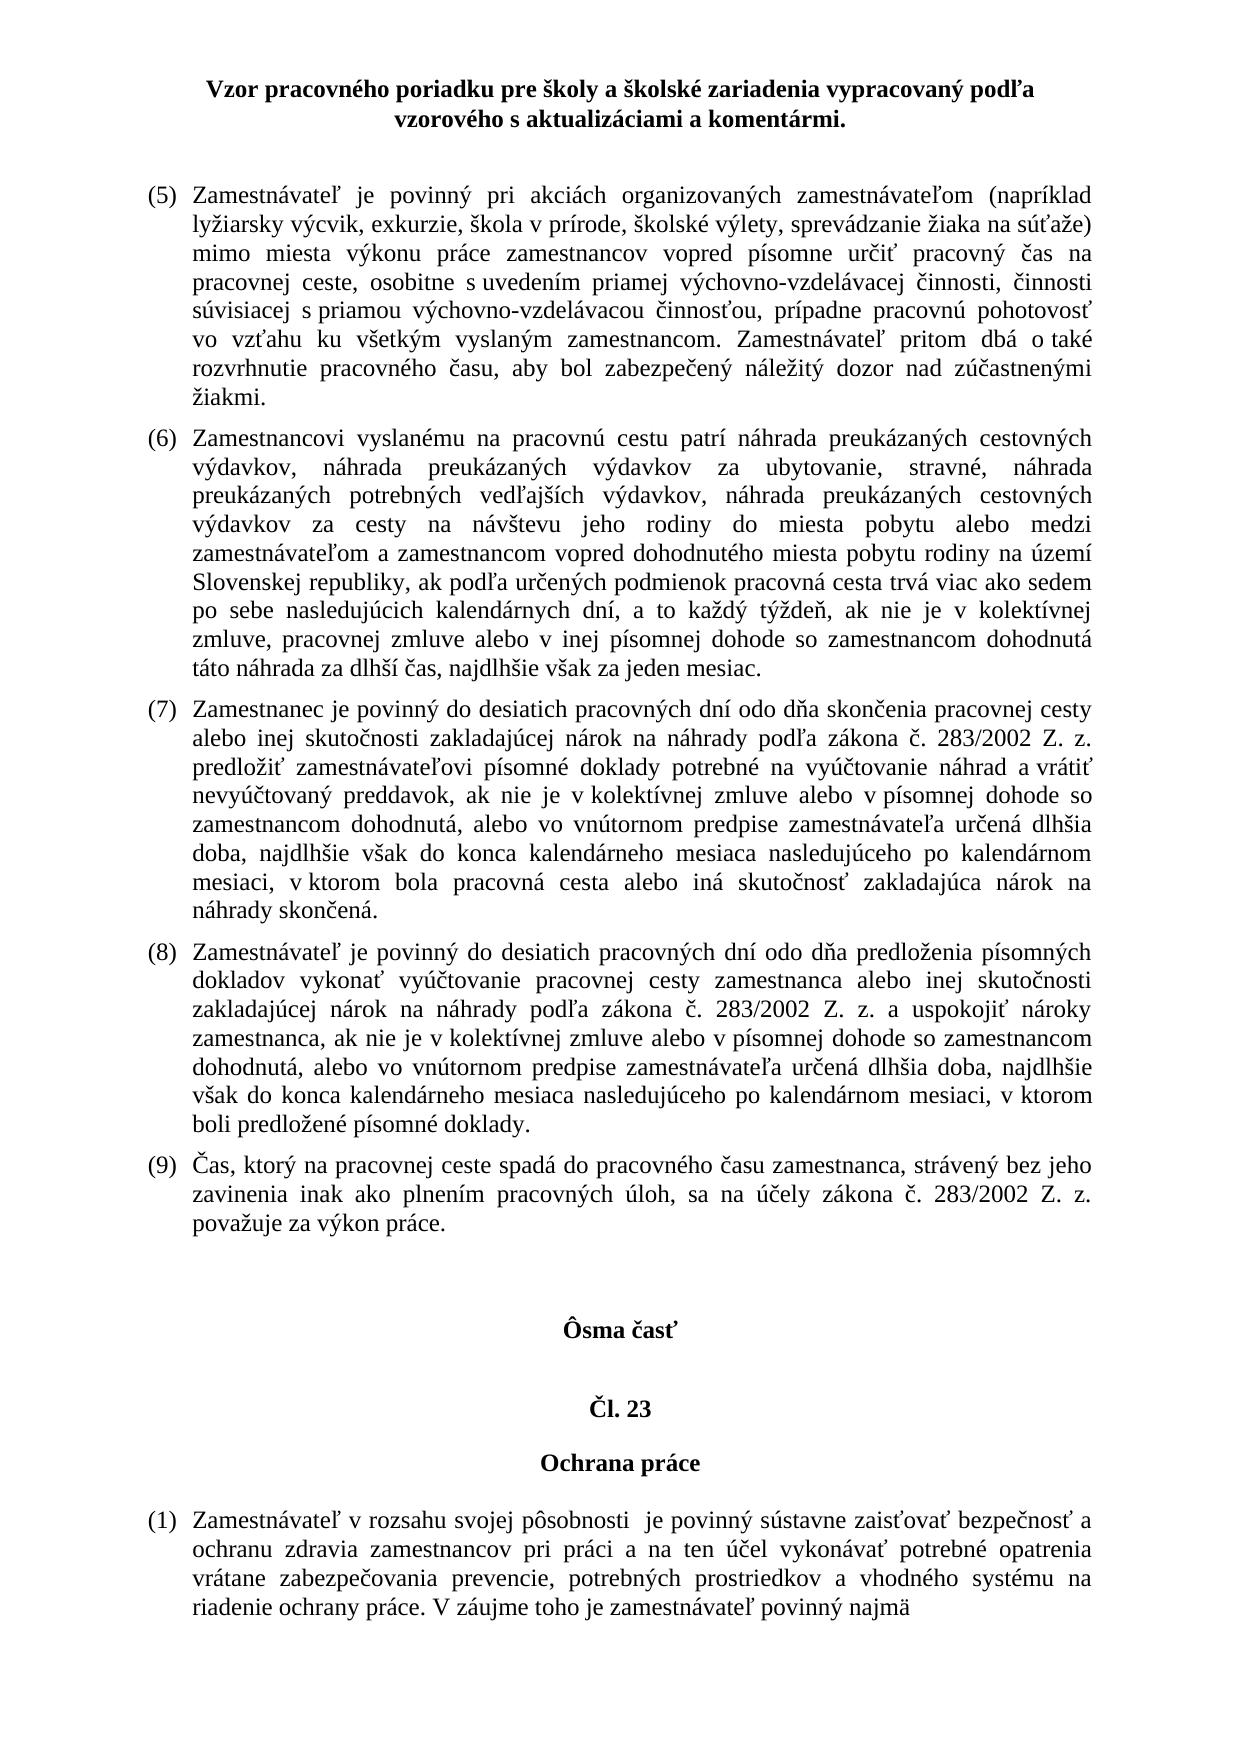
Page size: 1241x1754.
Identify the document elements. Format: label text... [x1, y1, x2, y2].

list Zamestnanec je povinný do desiatich pracovných dní odo dňa skončenia pracovnej cesty alebo inej skutočnosti zakladajúcej nárok na náhrady podľa zákona č. 283/2002 Z. z. predložiť zamestnávateľovi písomné doklady potrebné na vyúčtovanie náhrad a vrátiť nevyúčtovaný preddavok, ak nie je v kolektívnej zmluve alebo v písomnej dohode so zamestnancom dohodnutá, alebo vo vnútornom predpise zamestnávateľa určená dlhšia doba, najdlhšie však do konca kalendárneho mesiaca nasledujúceho po kalendárnom mesiaci, v ktorom bola pracovná cesta alebo iná skutočnosť zakladajúca nárok na náhrady skončená. [148, 694, 1093, 924]
text Ochrana práce [148, 1448, 1093, 1477]
subtitle Ôsma časť [148, 1316, 1093, 1344]
list Zamestnancovi vyslanému na pracovnú cestu patrí náhrada preukázaných cestovných výdavkov, náhrada preukázaných výdavkov za ubytovanie, stravné, náhrada preukázaných potrebných vedľajších výdavkov, náhrada preukázaných cestovných výdavkov za cesty na návštevu jeho rodiny do miesta pobytu alebo medzi zamestnávateľom a zamestnancom vopred dohodnutého miesta pobytu rodiny na území Slovenskej republiky, ak podľa určených podmienok pracovná cesta trvá viac ako sedem po sebe nasledujúcich kalendárnych dní, a to každý týždeň, ak nie je v kolektívnej zmluve, pracovnej zmluve alebo v inej písomnej dohode so zamestnancom dohodnutá táto náhrada za dlhší čas, najdlhšie však za jeden mesiac. [148, 423, 1093, 682]
subtitle Čl. 23 [148, 1394, 1093, 1423]
list Čas, ktorý na pracovnej ceste spadá do pracovného času zamestnanca, strávený bez jeho zavinenia inak ako plnením pracovných úloh, sa na účely zákona č. 283/2002 Z. z. považuje za výkon práce. [148, 1151, 1093, 1237]
list Zamestnávateľ v rozsahu svojej pôsobnosti je povinný sústavne zaisťovať bezpečnosť a ochranu zdravia zamestnancov pri práci a na ten účel vykonávať potrebné opatrenia vrátane zabezpečovania prevencie, potrebných prostriedkov a vhodného systému na riadenie ochrany práce. V záujme toho je zamestnávateľ povinný najmä [148, 1506, 1093, 1621]
list Zamestnávateľ je povinný do desiatich pracovných dní odo dňa predloženia písomných dokladov vykonať vyúčtovanie pracovnej cesty zamestnanca alebo inej skutočnosti zakladajúcej nárok na náhrady podľa zákona č. 283/2002 Z. z. a uspokojiť nároky zamestnanca, ak nie je v kolektívnej zmluve alebo v písomnej dohode so zamestnancom dohodnutá, alebo vo vnútornom predpise zamestnávateľa určená dlhšia doba, najdlhšie však do konca kalendárneho mesiaca nasledujúceho po kalendárnom mesiaci, v ktorom boli predložené písomné doklady. [148, 937, 1093, 1138]
list Zamestnávateľ je povinný pri akciách organizovaných zamestnávateľom (napríklad lyžiarsky výcvik, exkurzie, škola v prírode, školské výlety, sprevádzanie žiaka na súťaže) mimo miesta výkonu práce zamestnancov vopred písomne určiť pracovný čas na pracovnej ceste, osobitne s uvedením priamej výchovno-vzdelávacej činnosti, činnosti súvisiacej s priamou výchovno-vzdelávacou činnosťou, prípadne pracovnú pohotovosť vo vzťahu ku všetkým vyslaným zamestnancom. Zamestnávateľ pritom dbá o také rozvrhnutie pracovného času, aby bol zabezpečený náležitý dozor nad zúčastnenými žiakmi. [148, 181, 1093, 411]
